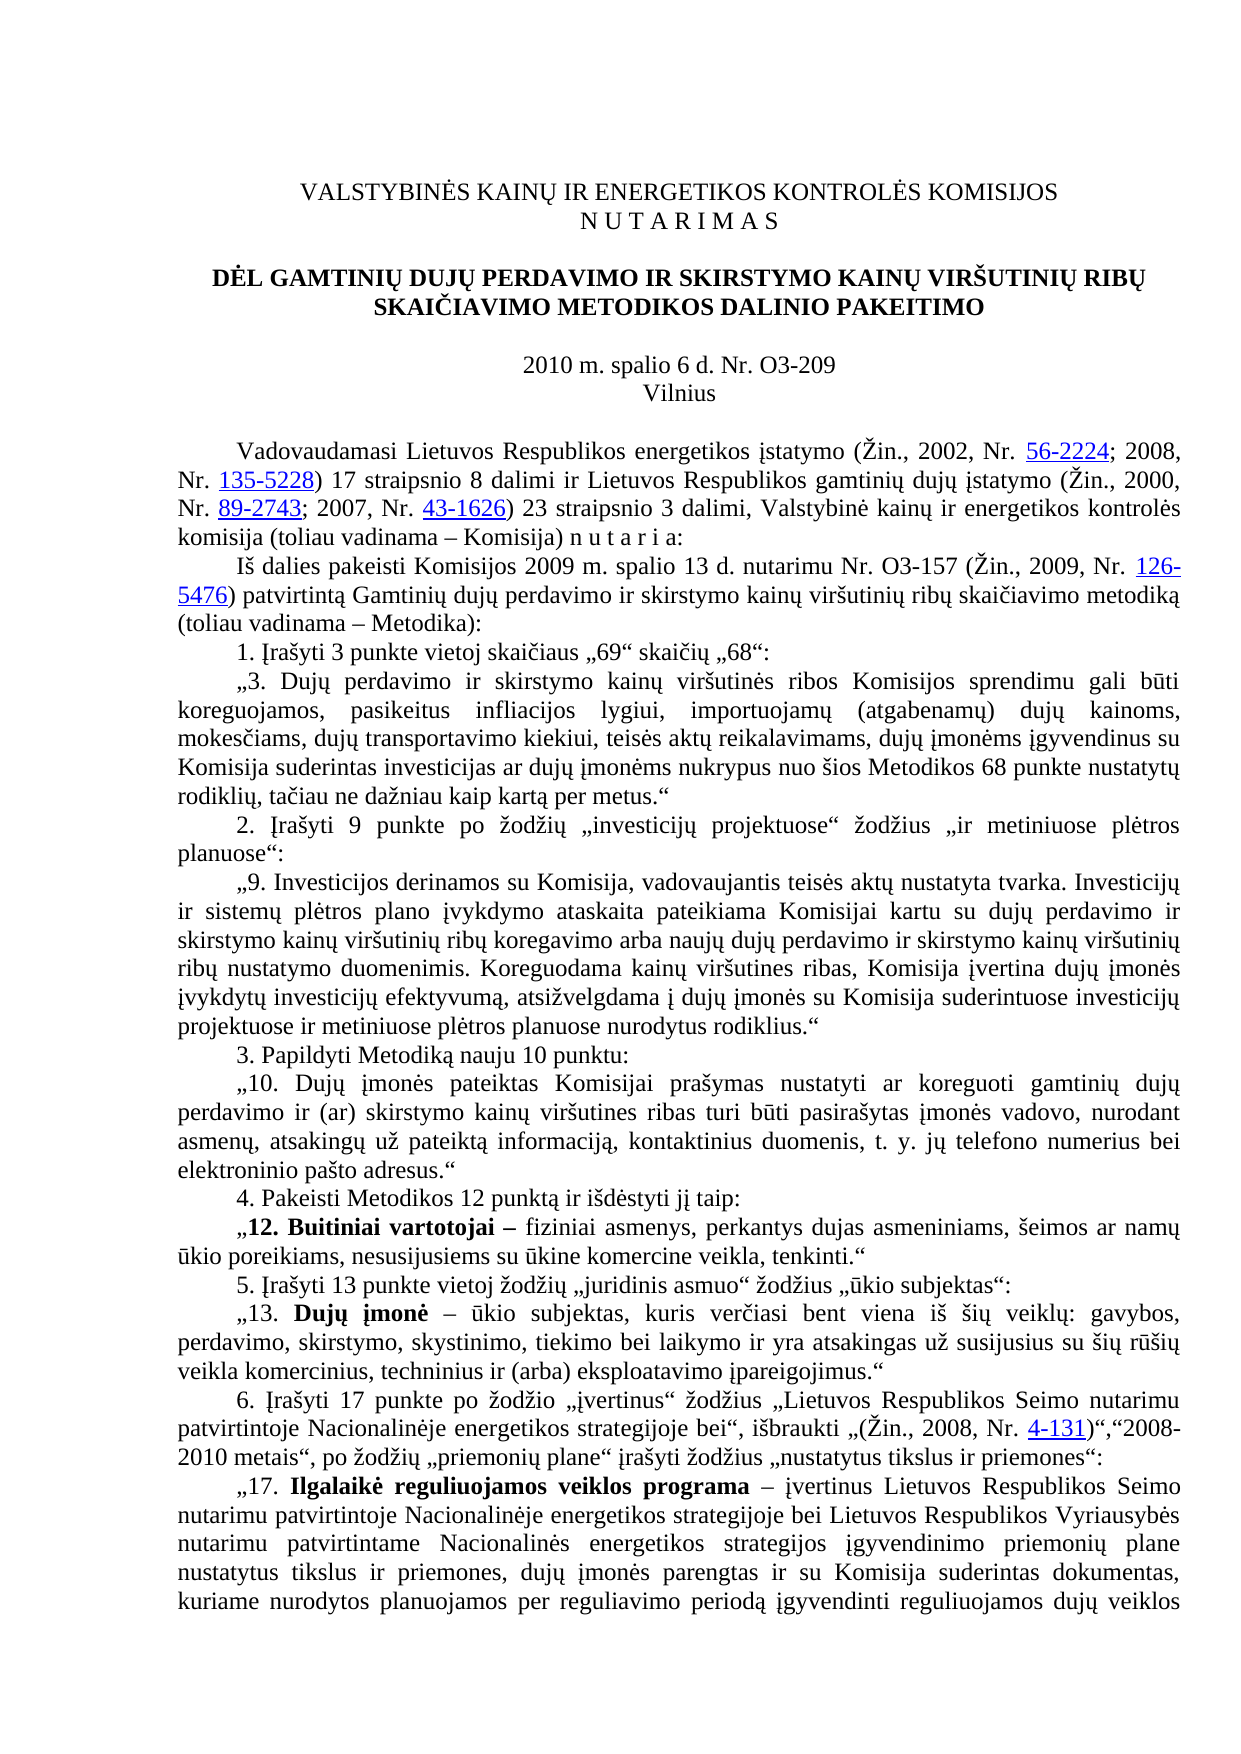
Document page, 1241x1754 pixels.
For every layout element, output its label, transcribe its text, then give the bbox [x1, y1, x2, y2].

text VALSTYBINĖS KAINŲ IR ENERGETIKOS KONTROLĖS KOMISIJOS [177, 177, 1181, 206]
text 6. Įrašyti 17 punkte po žodžio „įvertinus“ žodžius „Lietuvos Respublikos Seimo nutarimu patvirtintoje Nacionalinėje energetikos strategijoje bei“, išbraukti „(Žin., 2008, Nr. 4-131)“,“2008-2010 metais“, po žodžių „priemonių plane“ įrašyti žodžius „nustatytus tikslus ir priemones“: [177, 1385, 1181, 1471]
text NUTARIMAS [177, 206, 1181, 235]
text Iš dalies pakeisti Komisijos 2009 m. spalio 13 d. nutarimu Nr. O3-157 (Žin., 2009, Nr. 126-5476) patvirtintą Gamtinių dujų perdavimo ir skirstymo kainų viršutinių ribų skaičiavimo metodiką (toliau vadinama – Metodika): [177, 551, 1181, 637]
text „12. Buitiniai vartotojai – fiziniai asmenys, perkantys dujas asmeniniams, šeimos ar namų ūkio poreikiams, nesusijusiems su ūkine komercine veikla, tenkinti.“ [177, 1212, 1181, 1270]
text 5. Įrašyti 13 punkte vietoj žodžių „juridinis asmuo“ žodžius „ūkio subjektas“: [177, 1270, 1181, 1298]
text „3. Dujų perdavimo ir skirstymo kainų viršutinės ribos Komisijos sprendimu gali būti koreguojamos, pasikeitus infliacijos lygiui, importuojamų (atgabenamų) dujų kainoms, mokesčiams, dujų transportavimo kiekiui, teisės aktų reikalavimams, dujų įmonėms įgyvendinus su Komisija suderintas investicijas ar dujų įmonėms nukrypus nuo šios Metodikos 68 punkte nustatytų rodiklių, tačiau ne dažniau kaip kartą per metus.“ [177, 666, 1181, 810]
text „13. Dujų įmonė – ūkio subjektas, kuris verčiasi bent viena iš šių veiklų: gavybos, perdavimo, skirstymo, skystinimo, tiekimo bei laikymo ir yra atsakingas už susijusius su šių rūšių veikla komercinius, techninius ir (arba) eksploatavimo įpareigojimus.“ [177, 1298, 1181, 1385]
text DĖL gamtinių dujų perdavimo ir skirstymo kainų viršutinių ribų skaičiavimo metodikos DALINIO pakeitimo [177, 263, 1181, 321]
text „17. Ilgalaikė reguliuojamos veiklos programa – įvertinus Lietuvos Respublikos Seimo nutarimu patvirtintoje Nacionalinėje energetikos strategijoje bei Lietuvos Respublikos Vyriausybės nutarimu patvirtintame Nacionalinės energetikos strategijos įgyvendinimo priemonių plane nustatytus tikslus ir priemones, dujų įmonės parengtas ir su Komisija suderintas dokumentas, kuriame nurodytos planuojamos per reguliavimo periodą įgyvendinti reguliuojamos dujų veiklos [177, 1471, 1181, 1615]
text 1. Įrašyti 3 punkte vietoj skaičiaus „69“ skaičių „68“: [177, 637, 1181, 666]
text Vadovaudamasi Lietuvos Respublikos energetikos įstatymo (Žin., 2002, Nr. 56-2224; 2008, Nr. 135-5228) 17 straipsnio 8 dalimi ir Lietuvos Respublikos gamtinių dujų įstatymo (Žin., 2000, Nr. 89-2743; 2007, Nr. 43-1626) 23 straipsnio 3 dalimi, Valstybinė kainų ir energetikos kontrolės komisija (toliau vadinama – Komisija) nutaria: [177, 436, 1181, 551]
text 2. Įrašyti 9 punkte po žodžių „investicijų projektuose“ žodžius „ir metiniuose plėtros planuose“: [177, 810, 1181, 867]
text „10. Dujų įmonės pateiktas Komisijai prašymas nustatyti ar koreguoti gamtinių dujų perdavimo ir (ar) skirstymo kainų viršutines ribas turi būti pasirašytas įmonės vadovo, nurodant asmenų, atsakingų už pateiktą informaciją, kontaktinius duomenis, t. y. jų telefono numerius bei elektroninio pašto adresus.“ [177, 1068, 1181, 1183]
text Vilnius [177, 378, 1181, 407]
text 2010 m. spalio 6 d. Nr. O3-209 [177, 350, 1181, 378]
text 4. Pakeisti Metodikos 12 punktą ir išdėstyti jį taip: [177, 1183, 1181, 1212]
text 3. Papildyti Metodiką nauju 10 punktu: [177, 1040, 1181, 1068]
text „9. Investicijos derinamos su Komisija, vadovaujantis teisės aktų nustatyta tvarka. Investicijų ir sistemų plėtros plano įvykdymo ataskaita pateikiama Komisijai kartu su dujų perdavimo ir skirstymo kainų viršutinių ribų koregavimo arba naujų dujų perdavimo ir skirstymo kainų viršutinių ribų nustatymo duomenimis. Koreguodama kainų viršutines ribas, Komisija įvertina dujų įmonės įvykdytų investicijų efektyvumą, atsižvelgdama į dujų įmonės su Komisija suderintuose investicijų projektuose ir metiniuose plėtros planuose nurodytus rodiklius.“ [177, 867, 1181, 1040]
